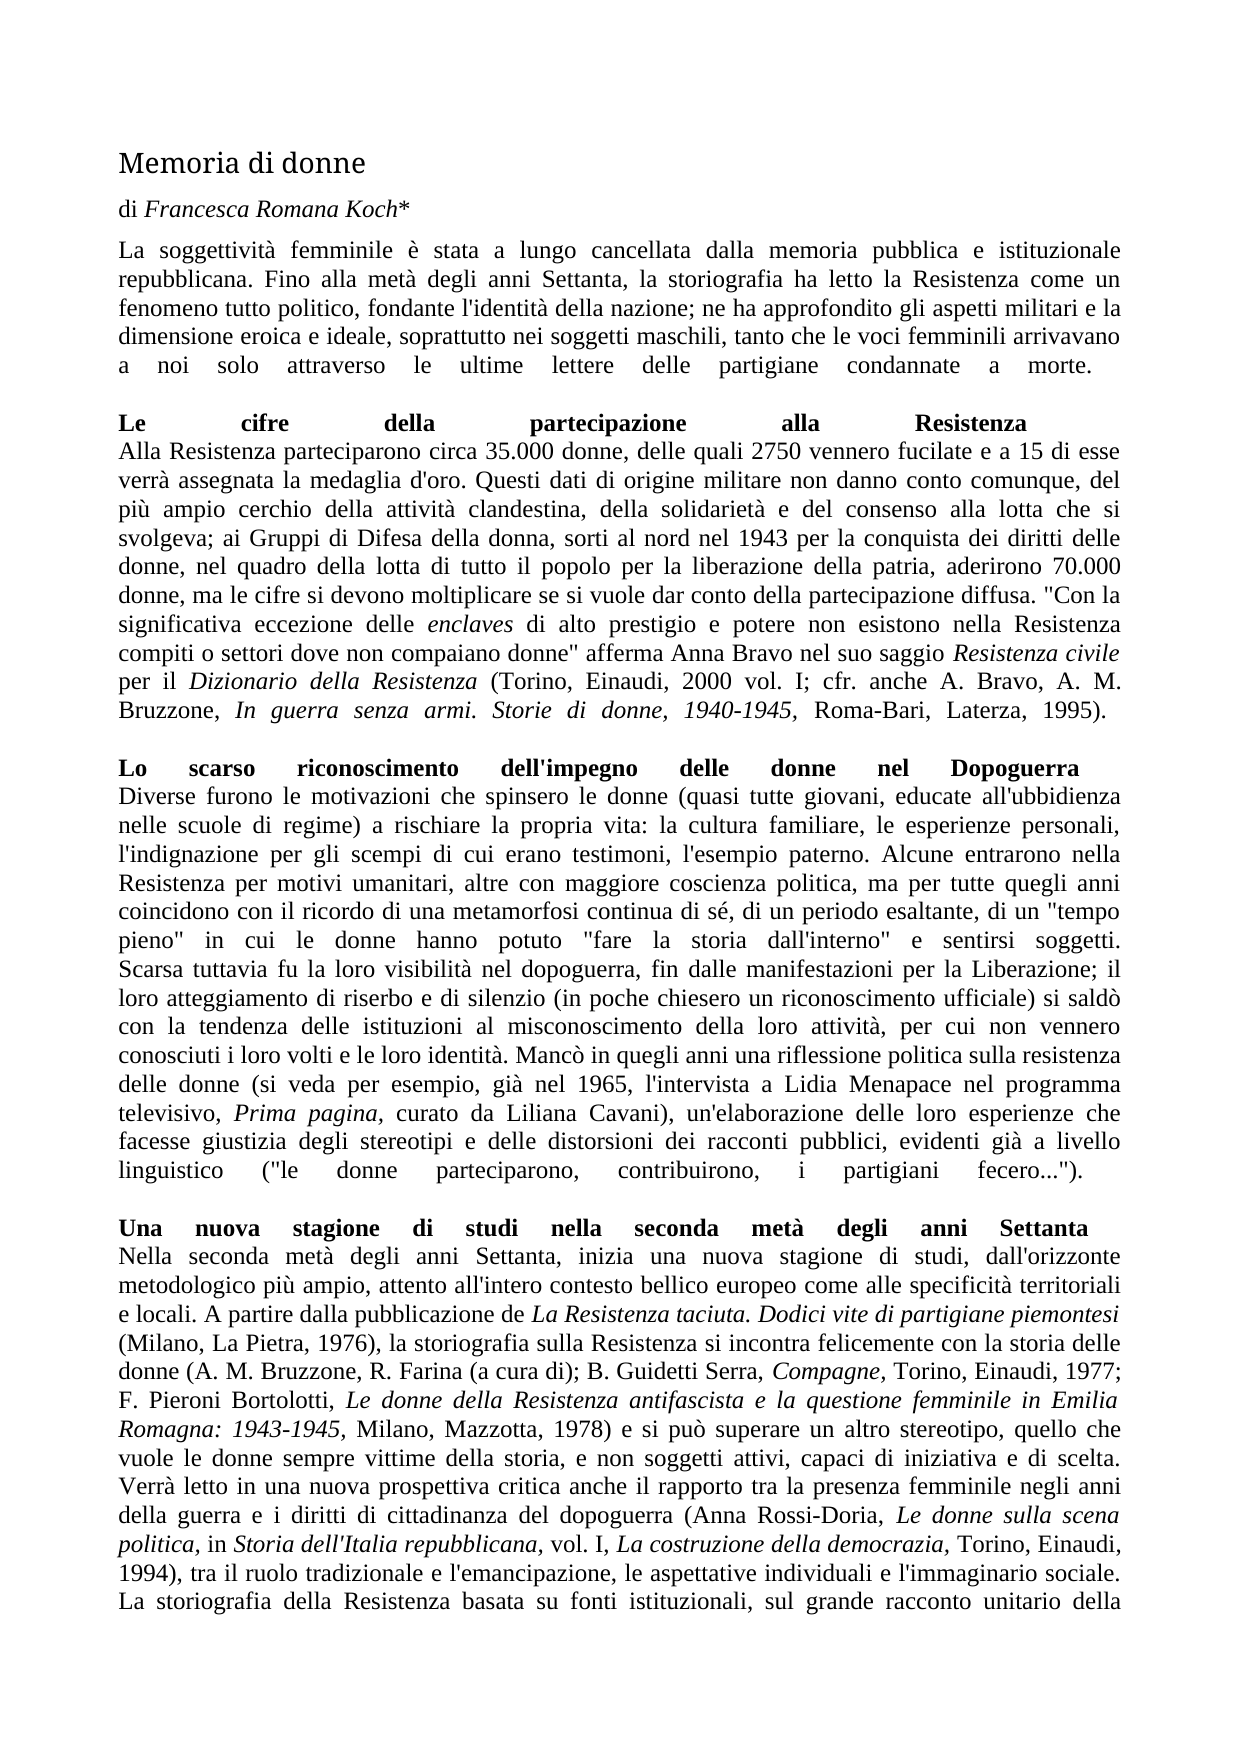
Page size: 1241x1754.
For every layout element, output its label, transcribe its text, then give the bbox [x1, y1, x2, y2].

text Memoria di donne [118, 143, 1122, 181]
text La soggettività femminile è stata a lungo cancellata dalla memoria pubblica e istituzionale repubblicana. Fino alla metà degli anni Settanta, la storiografia ha letto la Resistenza come un fenomeno tutto politico, fondante l'identità della nazione; ne ha approfondito gli aspetti militari e la dimensione eroica e ideale, soprattutto nei soggetti maschili, tanto che le voci femminili arrivavano a noi solo attraverso le ultime lettere delle partigiane condannate a morte. Le cifre della partecipazione alla Resistenza Alla Resistenza parteciparono circa 35.000 donne, delle quali 2750 vennero fucilate e a 15 di esse verrà assegnata la medaglia d'oro. Questi dati di origine militare non danno conto comunque, del più ampio cerchio della attività clandestina, della solidarietà e del consenso alla lotta che si svolgeva; ai Gruppi di Difesa della donna, sorti al nord nel 1943 per la conquista dei diritti delle donne, nel quadro della lotta di tutto il popolo per la liberazione della patria, aderirono 70.000 donne, ma le cifre si devono moltiplicare se si vuole dar conto della partecipazione diffusa. "Con la significativa eccezione delle enclaves di alto prestigio e potere non esistono nella Resistenza compiti o settori dove non compaiano donne" afferma Anna Bravo nel suo saggio Resistenza civile per il Dizionario della Resistenza (Torino, Einaudi, 2000 vol. I; cfr. anche A. Bravo, A. M. Bruzzone, In guerra senza armi. Storie di donne, 1940-1945, Roma-Bari, Laterza, 1995). Lo scarso riconoscimento dell'impegno delle donne nel Dopoguerra Diverse furono le motivazioni che spinsero le donne (quasi tutte giovani, educate all'ubbidienza nelle scuole di regime) a rischiare la propria vita: la cultura familiare, le esperienze personali, l'indignazione per gli scempi di cui erano testimoni, l'esempio paterno. Alcune entrarono nella Resistenza per motivi umanitari, altre con maggiore coscienza politica, ma per tutte quegli anni coincidono con il ricordo di una metamorfosi continua di sé, di un periodo esaltante, di un "tempo pieno" in cui le donne hanno potuto "fare la storia dall'interno" e sentirsi soggetti. Scarsa tuttavia fu la loro visibilità nel dopoguerra, fin dalle manifestazioni per la Liberazione; il loro atteggiamento di riserbo e di silenzio (in poche chiesero un riconoscimento ufficiale) si saldò con la tendenza delle istituzioni al misconoscimento della loro attività, per cui non vennero conosciuti i loro volti e le loro identità. Mancò in quegli anni una riflessione politica sulla resistenza delle donne (si veda per esempio, già nel 1965, l'intervista a Lidia Menapace nel programma televisivo, Prima pagina, curato da Liliana Cavani), un'elaborazione delle loro esperienze che facesse giustizia degli stereotipi e delle distorsioni dei racconti pubblici, evidenti già a livello linguistico ("le donne parteciparono, contribuirono, i partigiani fecero..."). Una nuova stagione di studi nella seconda metà degli anni Settanta Nella seconda metà degli anni Settanta, inizia una nuova stagione di studi, dall'orizzonte metodologico più ampio, attento all'intero contesto bellico europeo come alle specificità territoriali e locali. A partire dalla pubblicazione de La Resistenza taciuta. Dodici vite di partigiane piemontesi (Milano, La Pietra, 1976), la storiografia sulla Resistenza si incontra felicemente con la storia delle donne (A. M. Bruzzone, R. Farina (a cura di); B. Guidetti Serra, Compagne, Torino, Einaudi, 1977; F. Pieroni Bortolotti, Le donne della Resistenza antifascista e la questione femminile in Emilia Romagna: 1943-1945, Milano, Mazzotta, 1978) e si può superare un altro stereotipo, quello che vuole le donne sempre vittime della storia, e non soggetti attivi, capaci di iniziativa e di scelta. Verrà letto in una nuova prospettiva critica anche il rapporto tra la presenza femminile negli anni della guerra e i diritti di cittadinanza del dopoguerra (Anna Rossi-Doria, Le donne sulla scena politica, in Storia dell'Italia repubblicana, vol. I, La costruzione della democrazia, Torino, Einaudi, 1994), tra il ruolo tradizionale e l'emancipazione, le aspettative individuali e l'immaginario sociale. La storiografia della Resistenza basata su fonti istituzionali, sul grande racconto unitario della [118, 235, 1122, 1615]
text di Francesca Romana Koch* [118, 194, 1122, 223]
